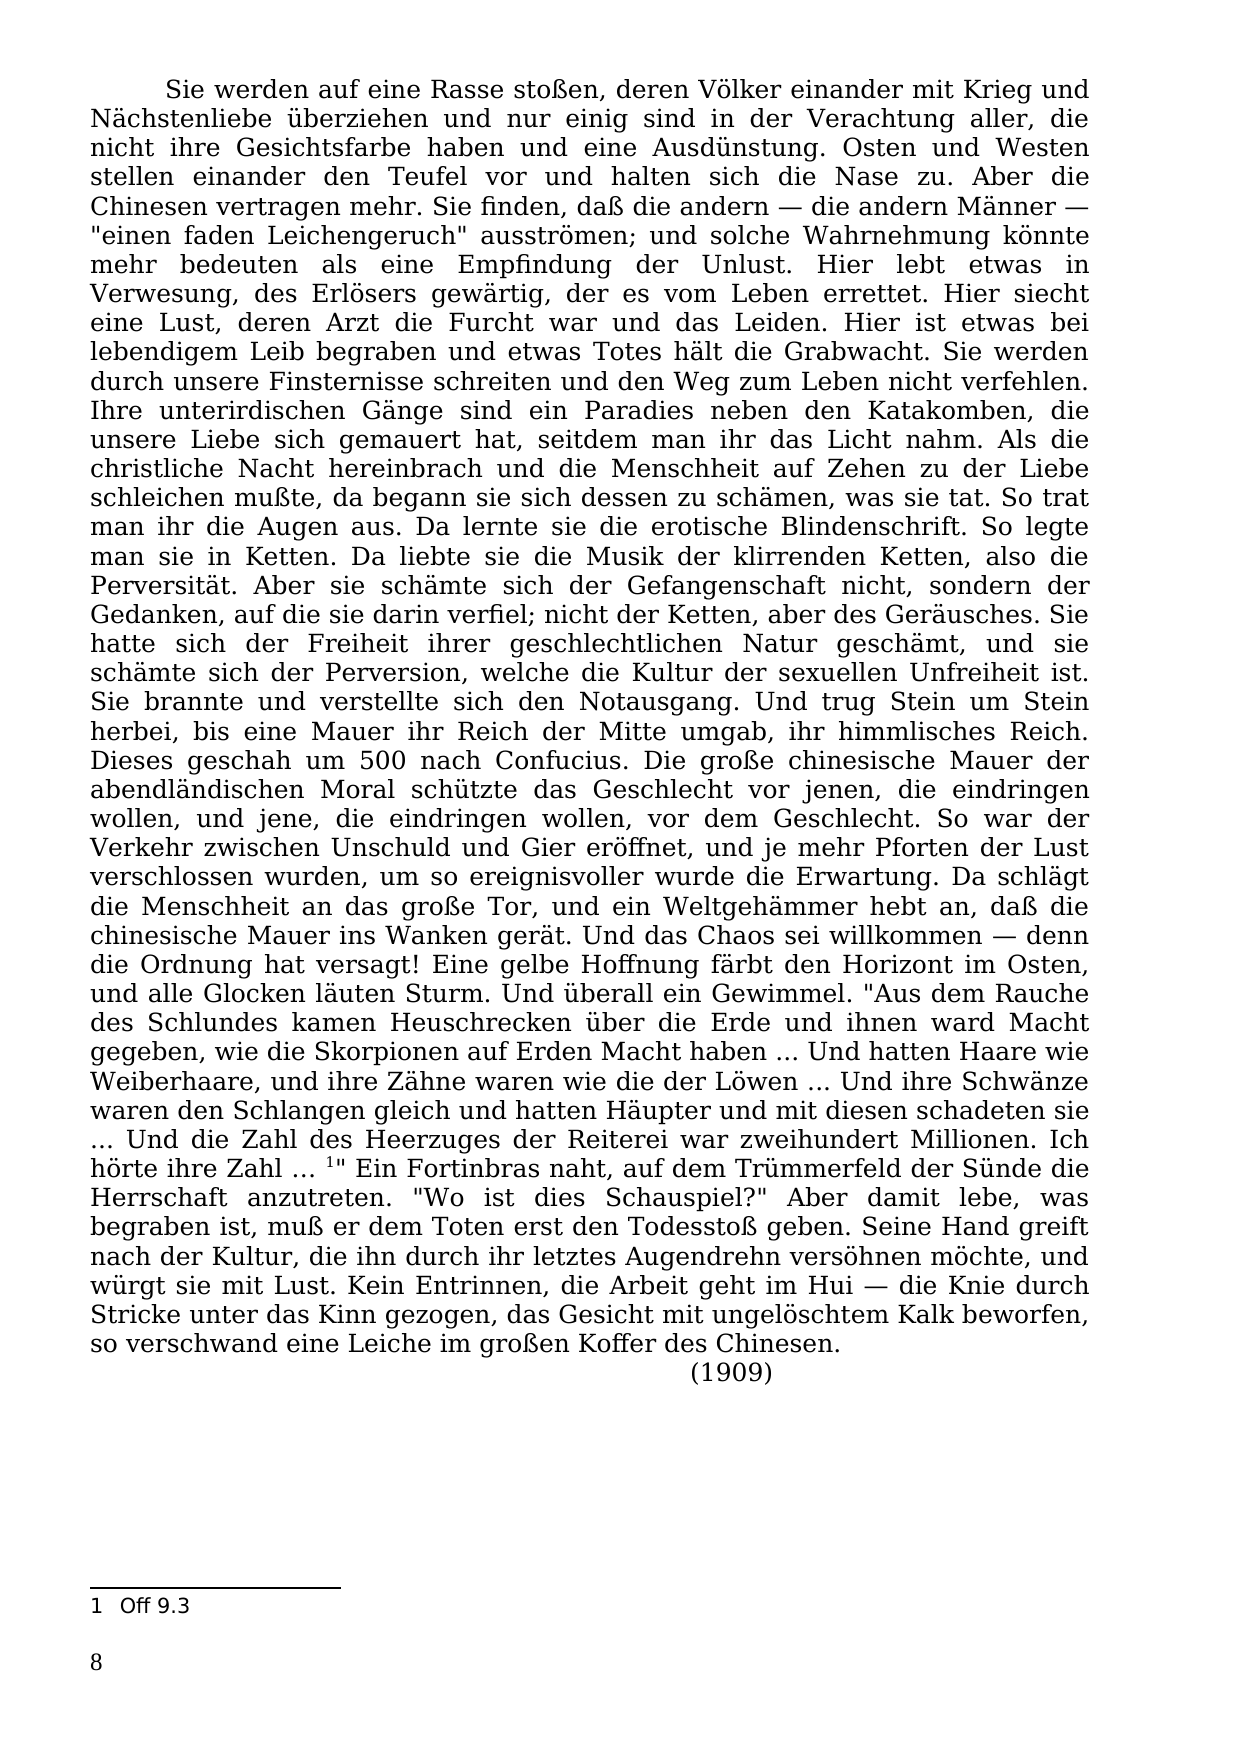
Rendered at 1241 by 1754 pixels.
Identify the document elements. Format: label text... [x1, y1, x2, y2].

text Sie werden auf eine Rasse stoßen, deren Völker einander mit Krieg und Nächstenliebe überziehen und nur einig sind in der Verachtung aller, die nicht ihre Gesichtsfarbe haben und eine Ausdünstung. Osten und Westen stellen einander den Teufel vor und halten sich die Nase zu. Aber die Chinesen vertragen mehr. Sie finden, daß die andern — die andern Männer — "einen faden Leichengeruch" ausströmen; und solche Wahrnehmung könnte mehr bedeuten als eine Empfindung der Unlust. Hier lebt etwas in Verwesung, des Erlösers gewärtig, der es vom Leben errettet. Hier siecht eine Lust, deren Arzt die Furcht war und das Leiden. Hier ist etwas bei lebendigem Leib begraben und etwas Totes hält die Grabwacht. Sie werden durch unsere Finsternisse schreiten und den Weg zum Leben nicht verfehlen. Ihre unterirdischen Gänge sind ein Paradies neben den Katakomben, die unsere Liebe sich gemauert hat, seitdem man ihr das Licht nahm. Als die christliche Nacht hereinbrach und die Menschheit auf Zehen zu der Liebe schleichen mußte, da begann sie sich dessen zu schämen, was sie tat. So trat man ihr die Augen aus. Da lernte sie die erotische Blindenschrift. So legte man sie in Ketten. Da liebte sie die Musik der klirrenden Ketten, also die Perversität. Aber sie schämte sich der Gefangenschaft nicht, sondern der Gedanken, auf die sie darin verfiel; nicht der Ketten, aber des Geräusches. Sie hatte sich der Freiheit ihrer geschlechtlichen Natur geschämt, und sie schämte sich der Perversion, welche die Kultur der sexuellen Unfreiheit ist. Sie brannte und verstellte sich den Notausgang. Und trug Stein um Stein herbei, bis eine Mauer ihr Reich der Mitte umgab, ihr himmlisches Reich. Dieses geschah um 500 nach Confucius. Die große chinesische Mauer der abendländischen Moral schützte das Geschlecht vor jenen, die eindringen wollen, und jene, die eindringen wollen, vor dem Geschlecht. So war der Verkehr zwischen Unschuld und Gier eröffnet, und je mehr Pforten der Lust verschlossen wurden, um so ereignisvoller wurde die Erwartung. Da schlägt die Menschheit an das große Tor, und ein Weltgehämmer hebt an, daß die chinesische Mauer ins Wanken gerät. Und das Chaos sei willkommen — denn die Ordnung hat versagt! Eine gelbe Hoffnung färbt den Horizont im Osten, und alle Glocken läuten Sturm. Und überall ein Gewimmel. "Aus dem Rauche des Schlundes kamen Heuschrecken über die Erde und ihnen ward Macht gegeben, wie die Skorpionen auf Erden Macht haben ... Und hatten Haare wie Weiberhaare, und ihre Zähne waren wie die der Löwen ... Und ihre Schwänze waren den Schlangen gleich und hatten Häupter und mit diesen schadeten sie ... Und die Zahl des Heerzuges der Reiterei war zweihundert Millionen. Ich hörte ihre Zahl … " Ein Fortinbras naht, auf dem Trümmerfeld der Sünde die Herrschaft anzutreten. "Wo ist dies Schauspiel?" Aber damit lebe, was begraben ist, muß er dem Toten erst den Todesstoß geben. Seine Hand greift nach der Kultur, die ihn durch ihr letztes Augendrehn versöhnen möchte, und würgt sie mit Lust. Kein Entrinnen, die Arbeit geht im Hui — die Knie durch Stricke unter das Kinn gezogen, das Gesicht mit ungelöschtem Kalk beworfen, so verschwand eine Leiche im großen Koffer des Chinesen. (1909) [90, 75, 1091, 1387]
text Off 9.3 [90, 1594, 1091, 1618]
